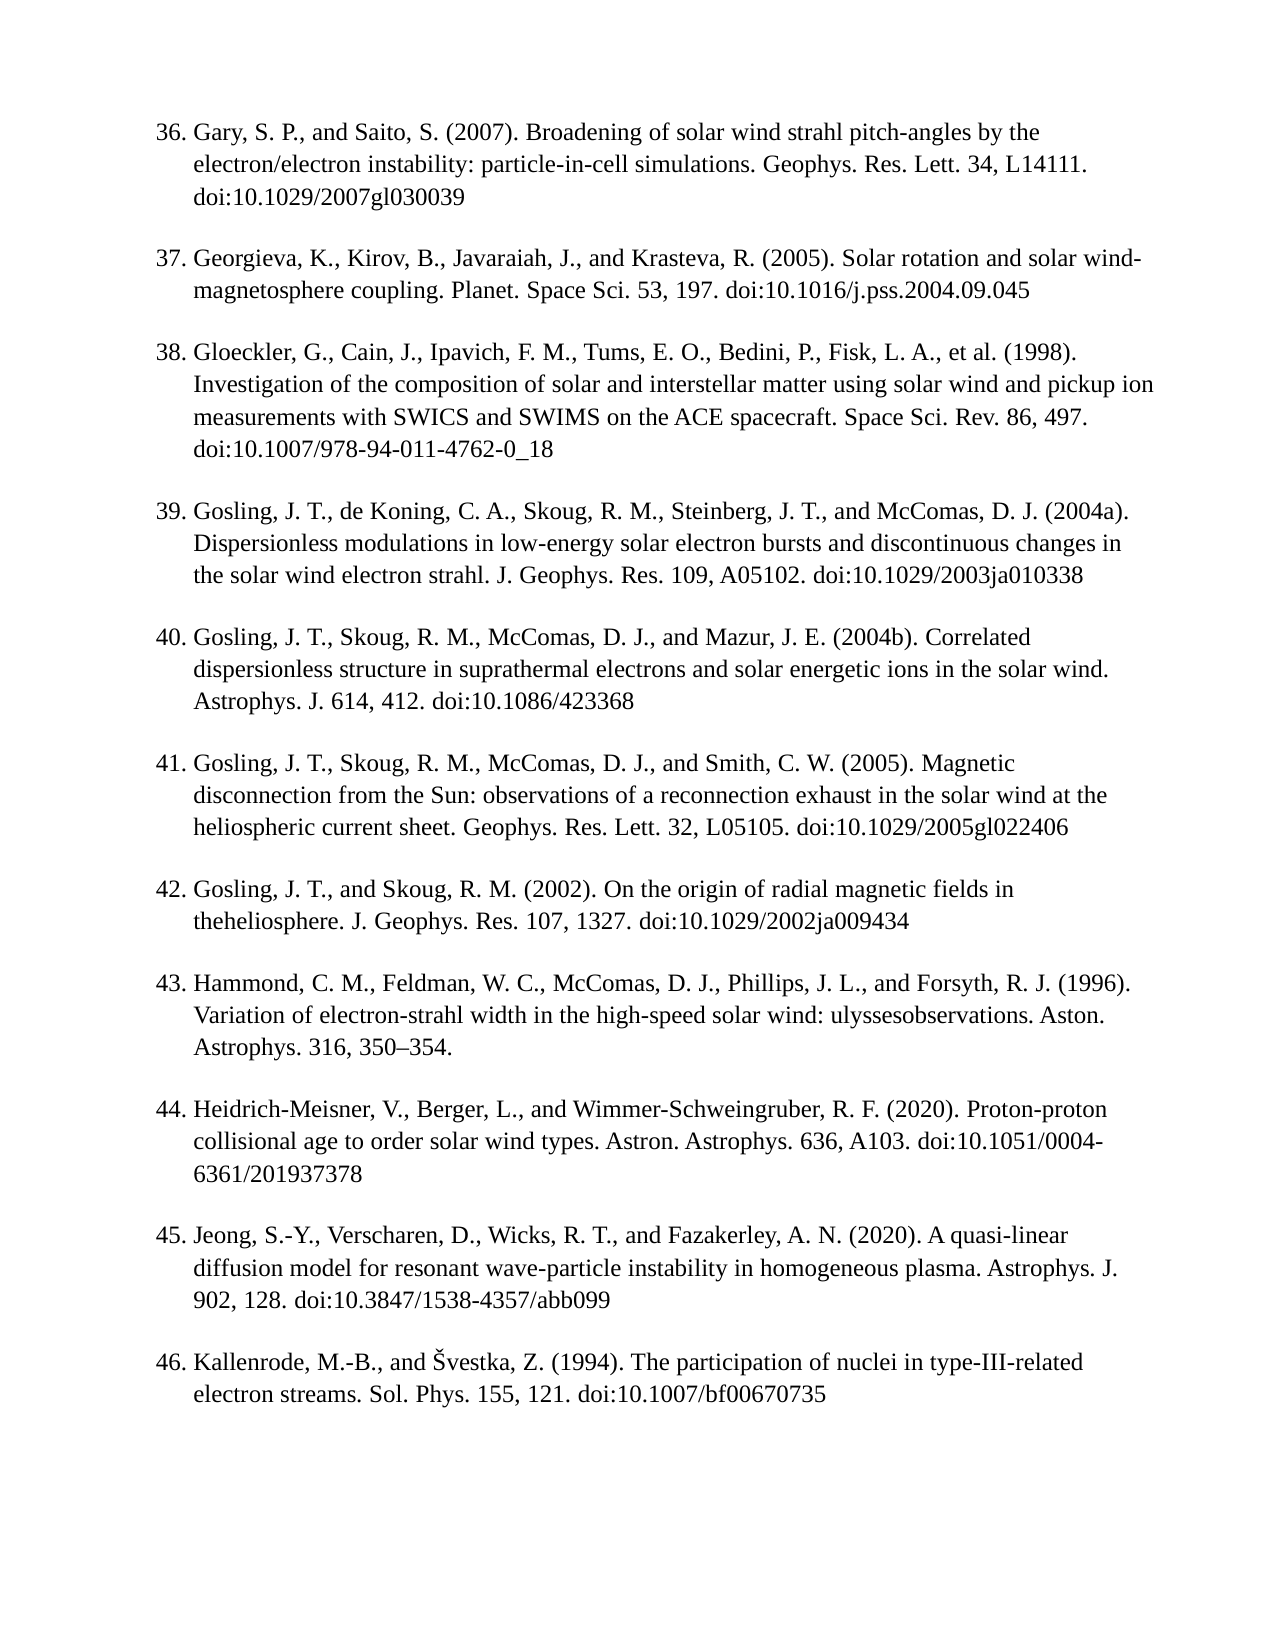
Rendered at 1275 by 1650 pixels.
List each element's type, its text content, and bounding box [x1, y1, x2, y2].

list Heidrich-Meisner, V., Berger, L., and Wimmer-Schweingruber, R. F. (2020). Proton-proton collisional age to order solar wind types. Astron. Astrophys. 636, A103. doi:10.1051/0004-6361/201937378 [156, 1095, 1157, 1187]
list Kallenrode, M.-B., and Švestka, Z. (1994). The participation of nuclei in type-III-related electron streams. Sol. Phys. 155, 121. doi:10.1007/bf00670735 [156, 1347, 1157, 1408]
list Gloeckler, G., Cain, J., Ipavich, F. M., Tums, E. O., Bedini, P., Fisk, L. A., et al. (1998). Investigation of the composition of solar and interstellar matter using solar wind and pickup ion measurements with SWICS and SWIMS on the ACE spacecraft. Space Sci. Rev. 86, 497. doi:10.1007/978-94-011-4762-0_18 [156, 338, 1157, 463]
list Gosling, J. T., Skoug, R. M., McComas, D. J., and Smith, C. W. (2005). Magnetic disconnection from the Sun: observations of a reconnection exhaust in the solar wind at the heliospheric current sheet. Geophys. Res. Lett. 32, L05105. doi:10.1029/2005gl022406 [156, 749, 1157, 841]
list Jeong, S.-Y., Verscharen, D., Wicks, R. T., and Fazakerley, A. N. (2020). A quasi-linear diffusion model for resonant wave-particle instability in homogeneous plasma. Astrophys. J. 902, 128. doi:10.3847/1538-4357/abb099 [156, 1221, 1157, 1314]
list Gary, S. P., and Saito, S. (2007). Broadening of solar wind strahl pitch-angles by the electron/electron instability: particle-in-cell simulations. Geophys. Res. Lett. 34, L14111. doi:10.1029/2007gl030039 [156, 118, 1157, 211]
list Georgieva, K., Kirov, B., Javaraiah, J., and Krasteva, R. (2005). Solar rotation and solar wind-magnetosphere coupling. Planet. Space Sci. 53, 197. doi:10.1016/j.pss.2004.09.045 [156, 244, 1157, 304]
list Hammond, C. M., Feldman, W. C., McComas, D. J., Phillips, J. L., and Forsyth, R. J. (1996). Variation of electron-strahl width in the high-speed solar wind: ulyssesobservations. Aston. Astrophys. 316, 350–354. [156, 969, 1157, 1061]
list Gosling, J. T., de Koning, C. A., Skoug, R. M., Steinberg, J. T., and McComas, D. J. (2004a). Dispersionless modulations in low-energy solar electron bursts and discontinuous changes in the solar wind electron strahl. J. Geophys. Res. 109, A05102. doi:10.1029/2003ja010338 [156, 497, 1157, 589]
list Gosling, J. T., and Skoug, R. M. (2002). On the origin of radial magnetic fields in theheliosphere. J. Geophys. Res. 107, 1327. doi:10.1029/2002ja009434 [156, 875, 1157, 935]
list Gosling, J. T., Skoug, R. M., McComas, D. J., and Mazur, J. E. (2004b). Correlated dispersionless structure in suprathermal electrons and solar energetic ions in the solar wind. Astrophys. J. 614, 412. doi:10.1086/423368 [156, 623, 1157, 715]
